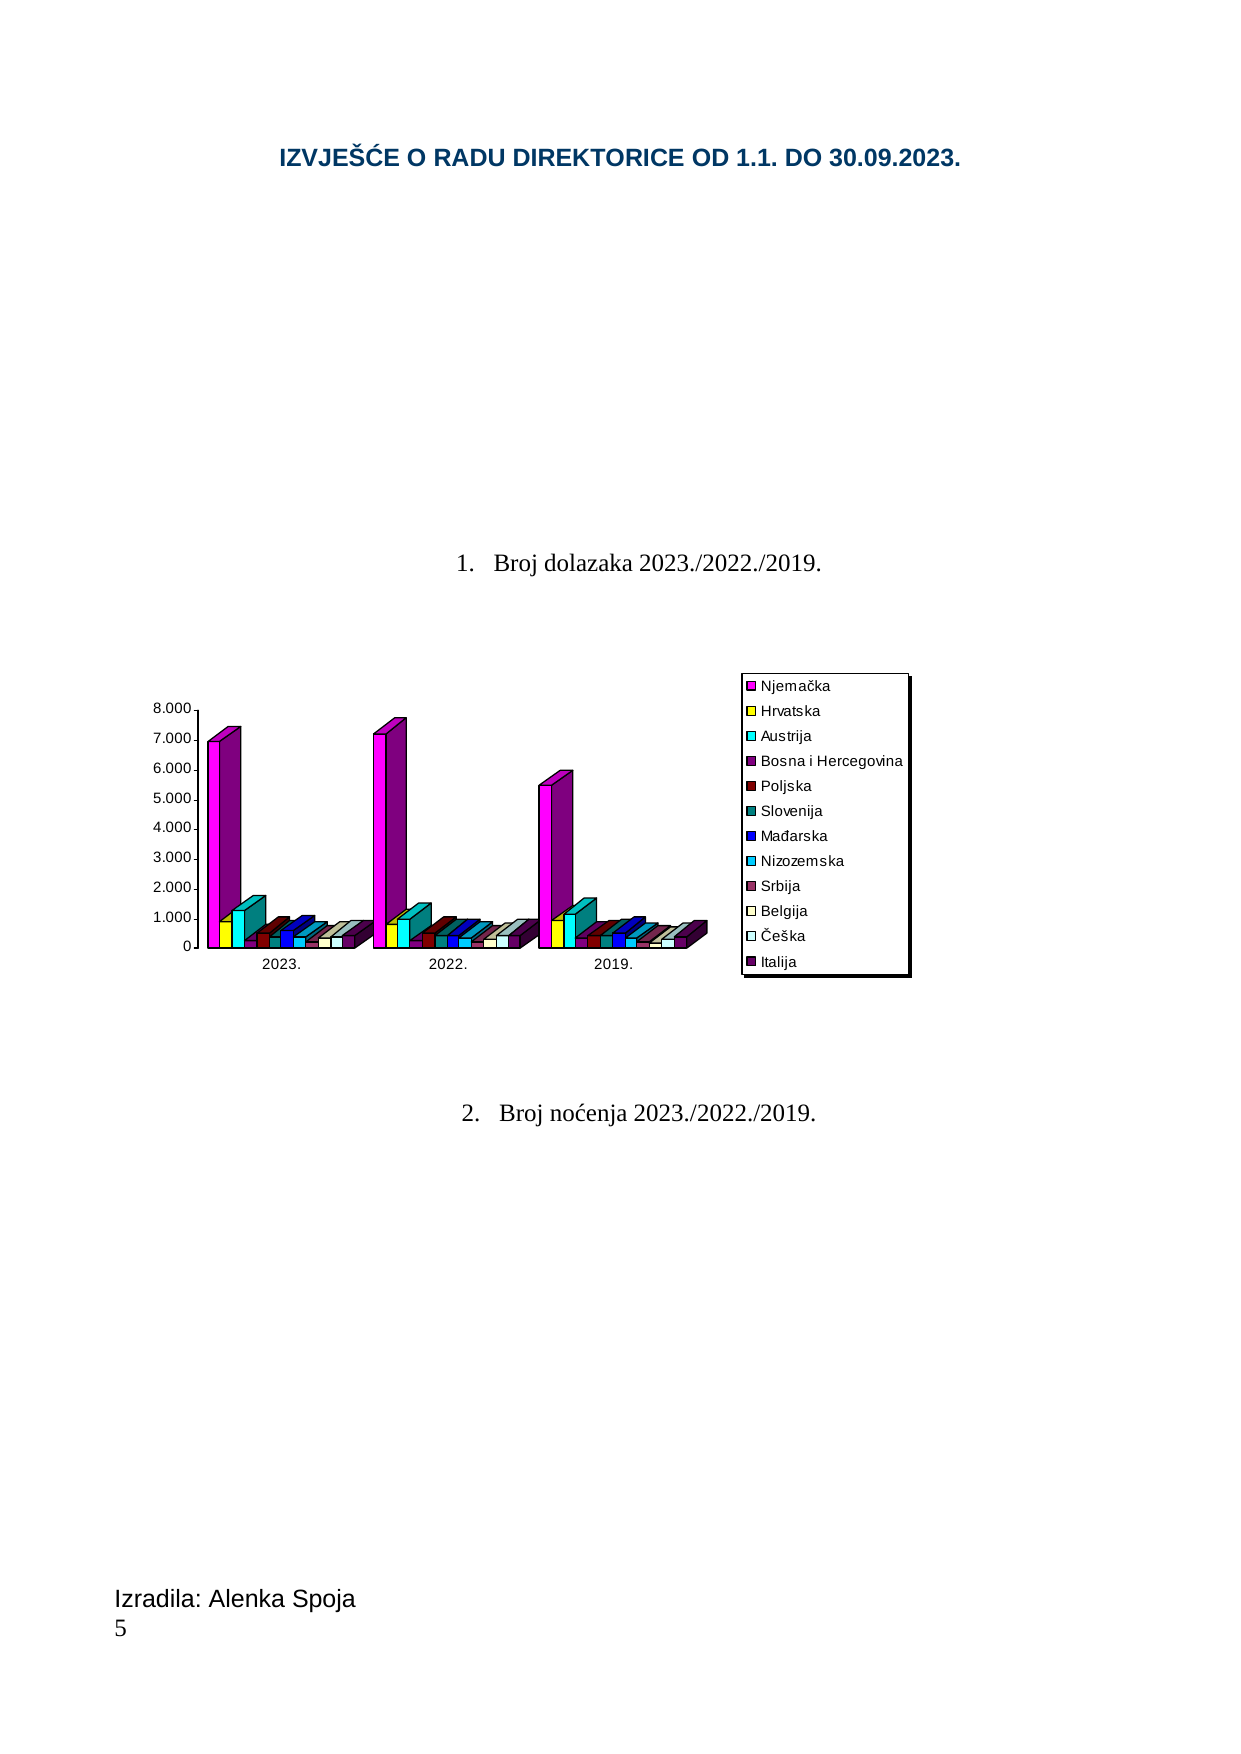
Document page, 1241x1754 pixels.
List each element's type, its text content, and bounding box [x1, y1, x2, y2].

list Broj noćenja 2023./2022./2019. [152, 1098, 1126, 1127]
list Broj dolazaka 2023./2022./2019. [152, 548, 1126, 576]
